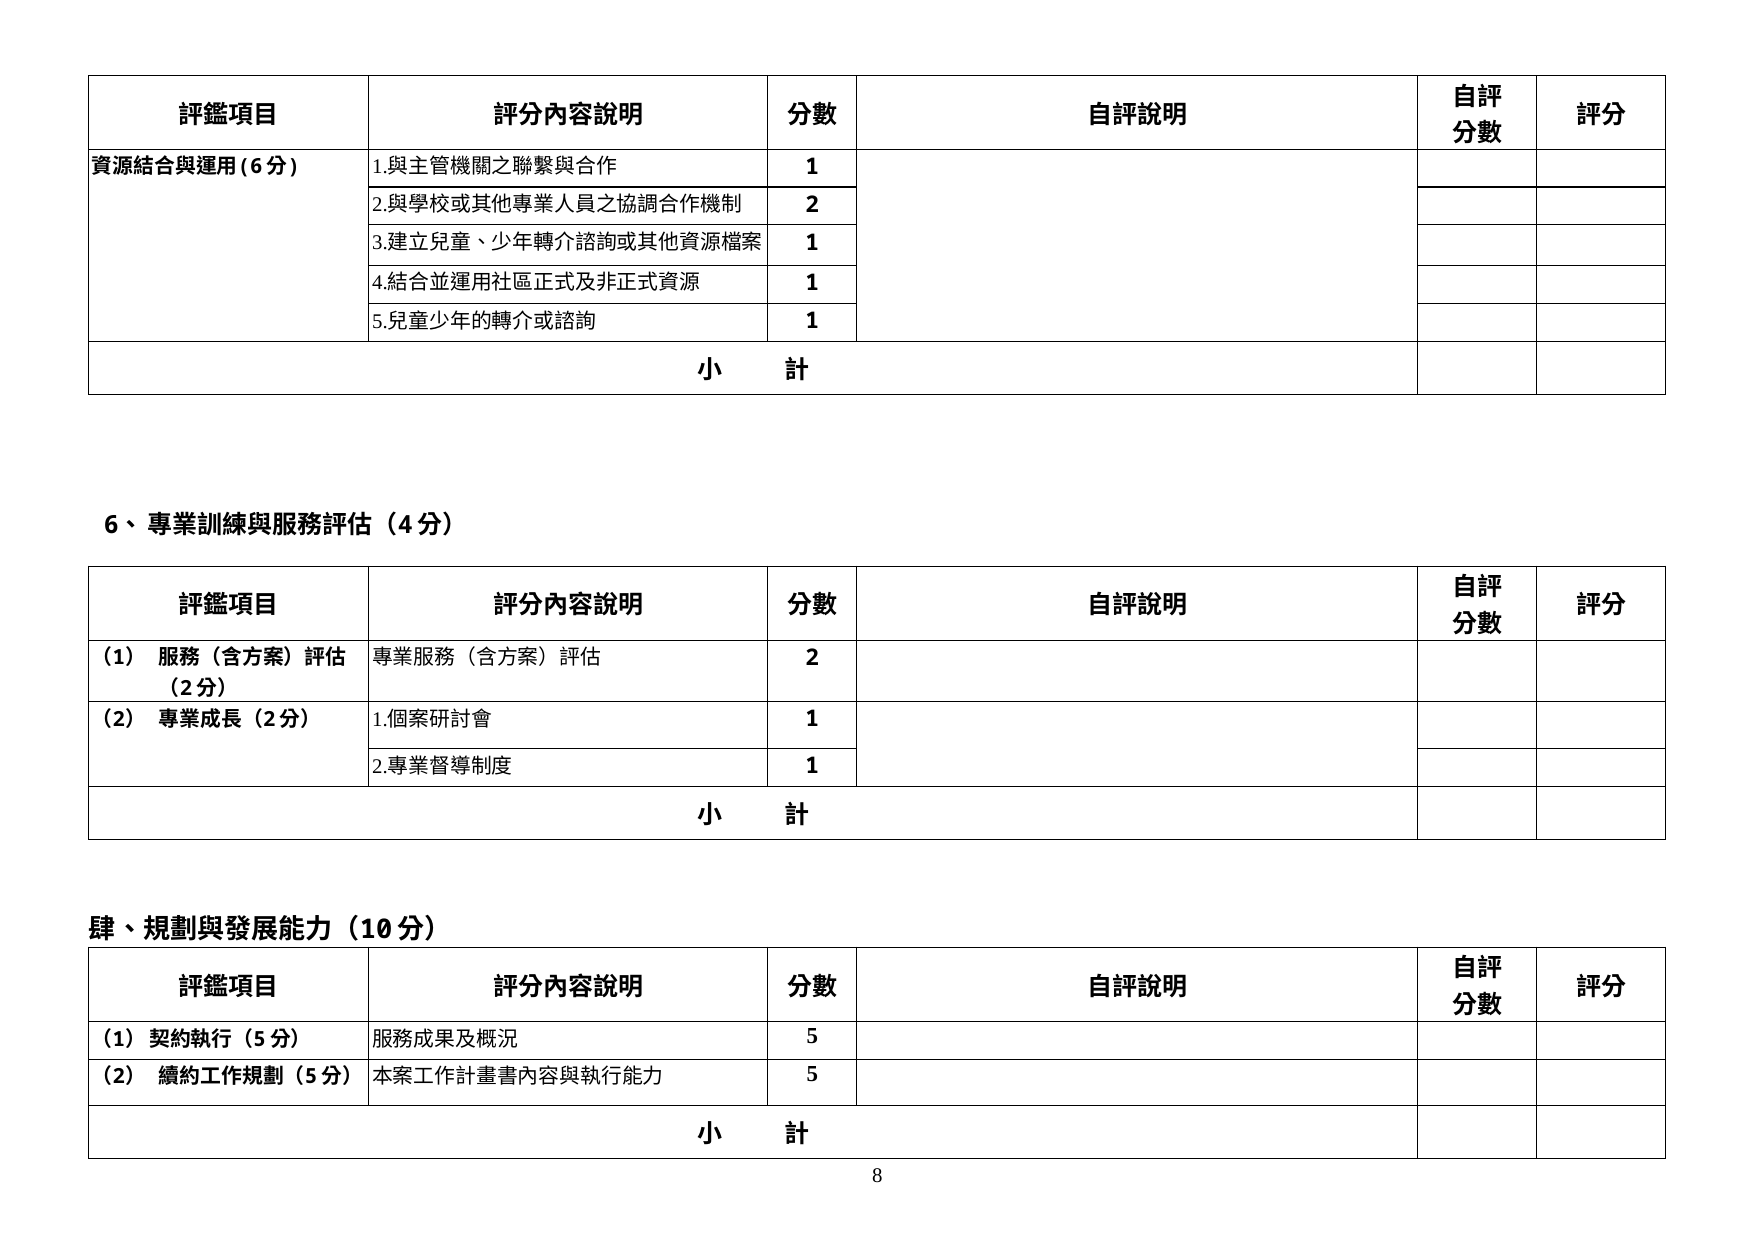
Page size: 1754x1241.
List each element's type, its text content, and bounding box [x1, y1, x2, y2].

table_cell 1.個案研討會 [369, 702, 767, 748]
table_cell [1537, 749, 1665, 786]
table_header 評分內容說明 [369, 948, 767, 1021]
table_cell 小 計 [89, 1106, 1417, 1158]
table_cell [1418, 641, 1536, 701]
table_cell 1 [768, 266, 856, 303]
table_cell [1537, 702, 1665, 748]
table_cell 5 [768, 1022, 856, 1059]
table_header 評分 [1537, 948, 1665, 1021]
table_cell 2.與學校或其他專業人員之協調合作機制 [369, 188, 767, 224]
table_header 評鑑項目 [89, 76, 368, 148]
table_header 評分 [1537, 567, 1665, 639]
table_cell 1 [768, 304, 856, 341]
table_cell 服務成果及概況 [369, 1022, 767, 1059]
table_cell [1537, 150, 1665, 186]
table_cell [1418, 342, 1536, 394]
table_cell 專業成長（2分） [89, 702, 368, 786]
table_header 自評說明 [857, 948, 1417, 1021]
table_cell [1537, 342, 1665, 394]
table_cell [1537, 1022, 1665, 1059]
table_cell [1537, 1106, 1665, 1158]
table_cell [1418, 702, 1536, 748]
table_cell 1 [768, 749, 856, 786]
table_cell 4.結合並運用社區正式及非正式資源 [369, 266, 767, 303]
table_cell 1 [768, 702, 856, 748]
table_cell [1537, 188, 1665, 224]
table_header 評鑑項目 [89, 567, 368, 639]
table_cell 1 [768, 225, 856, 264]
table_header 自評說明 [857, 76, 1417, 148]
table_header 分數 [768, 567, 856, 639]
table_cell [1418, 266, 1536, 303]
table_cell [1537, 787, 1665, 839]
table_cell 資源結合與運用(6分) [89, 150, 368, 341]
table_cell [857, 1060, 1417, 1105]
table_cell 2.專業督導制度 [369, 749, 767, 786]
table_header 自評 分數 [1418, 948, 1536, 1021]
table_cell 5 [768, 1060, 856, 1105]
table_cell 2 [768, 641, 856, 701]
table_cell 續約工作規劃（5分） [89, 1060, 368, 1105]
table_header 自評說明 [857, 567, 1417, 639]
table_cell [1418, 304, 1536, 341]
table_cell 5.兒童少年的轉介或諮詢 [369, 304, 767, 341]
table_header 評分內容說明 [369, 567, 767, 639]
table_cell [1418, 1022, 1536, 1059]
table_header 評分內容說明 [369, 76, 767, 148]
table_cell 專業服務（含方案）評估 [369, 641, 767, 701]
table_cell 3.建立兒童、少年轉介諮詢或其他資源檔案 [369, 225, 767, 264]
table_cell [1537, 225, 1665, 264]
table_cell [857, 150, 1417, 341]
table_header 自評 分數 [1418, 567, 1536, 639]
table_cell 小 計 [89, 787, 1417, 839]
table_header 自評 分數 [1418, 76, 1536, 148]
table_header 評分 [1537, 76, 1665, 148]
table_cell 1.與主管機關之聯繫與合作 [369, 150, 767, 186]
table_cell [857, 702, 1417, 786]
table_cell [1418, 787, 1536, 839]
table_cell 1 [768, 150, 856, 186]
table_cell [1418, 1106, 1536, 1158]
table_cell 本案工作計畫書內容與執行能力 [369, 1060, 767, 1105]
table_cell 小 計 [89, 342, 1417, 394]
table_cell [857, 1022, 1417, 1059]
table_cell [1418, 225, 1536, 264]
table_cell [1537, 1060, 1665, 1105]
table_cell [1418, 150, 1536, 186]
text 肆、規劃與發展能力（10分） [89, 907, 1665, 947]
table_cell [1537, 641, 1665, 701]
table_cell [1537, 304, 1665, 341]
list 專業訓練與服務評估（4分） [103, 504, 1665, 541]
table_cell 服務（含方案）評估（2分） [89, 641, 368, 701]
table_cell [1418, 188, 1536, 224]
table_cell 契約執行（5分） [89, 1022, 368, 1059]
table_header 分數 [768, 948, 856, 1021]
table_cell [1537, 266, 1665, 303]
table_cell [1418, 1060, 1536, 1105]
table_header 評鑑項目 [89, 948, 368, 1021]
table_cell [857, 641, 1417, 701]
table_cell 2 [768, 188, 856, 224]
table_header 分數 [768, 76, 856, 148]
table_cell [1418, 749, 1536, 786]
